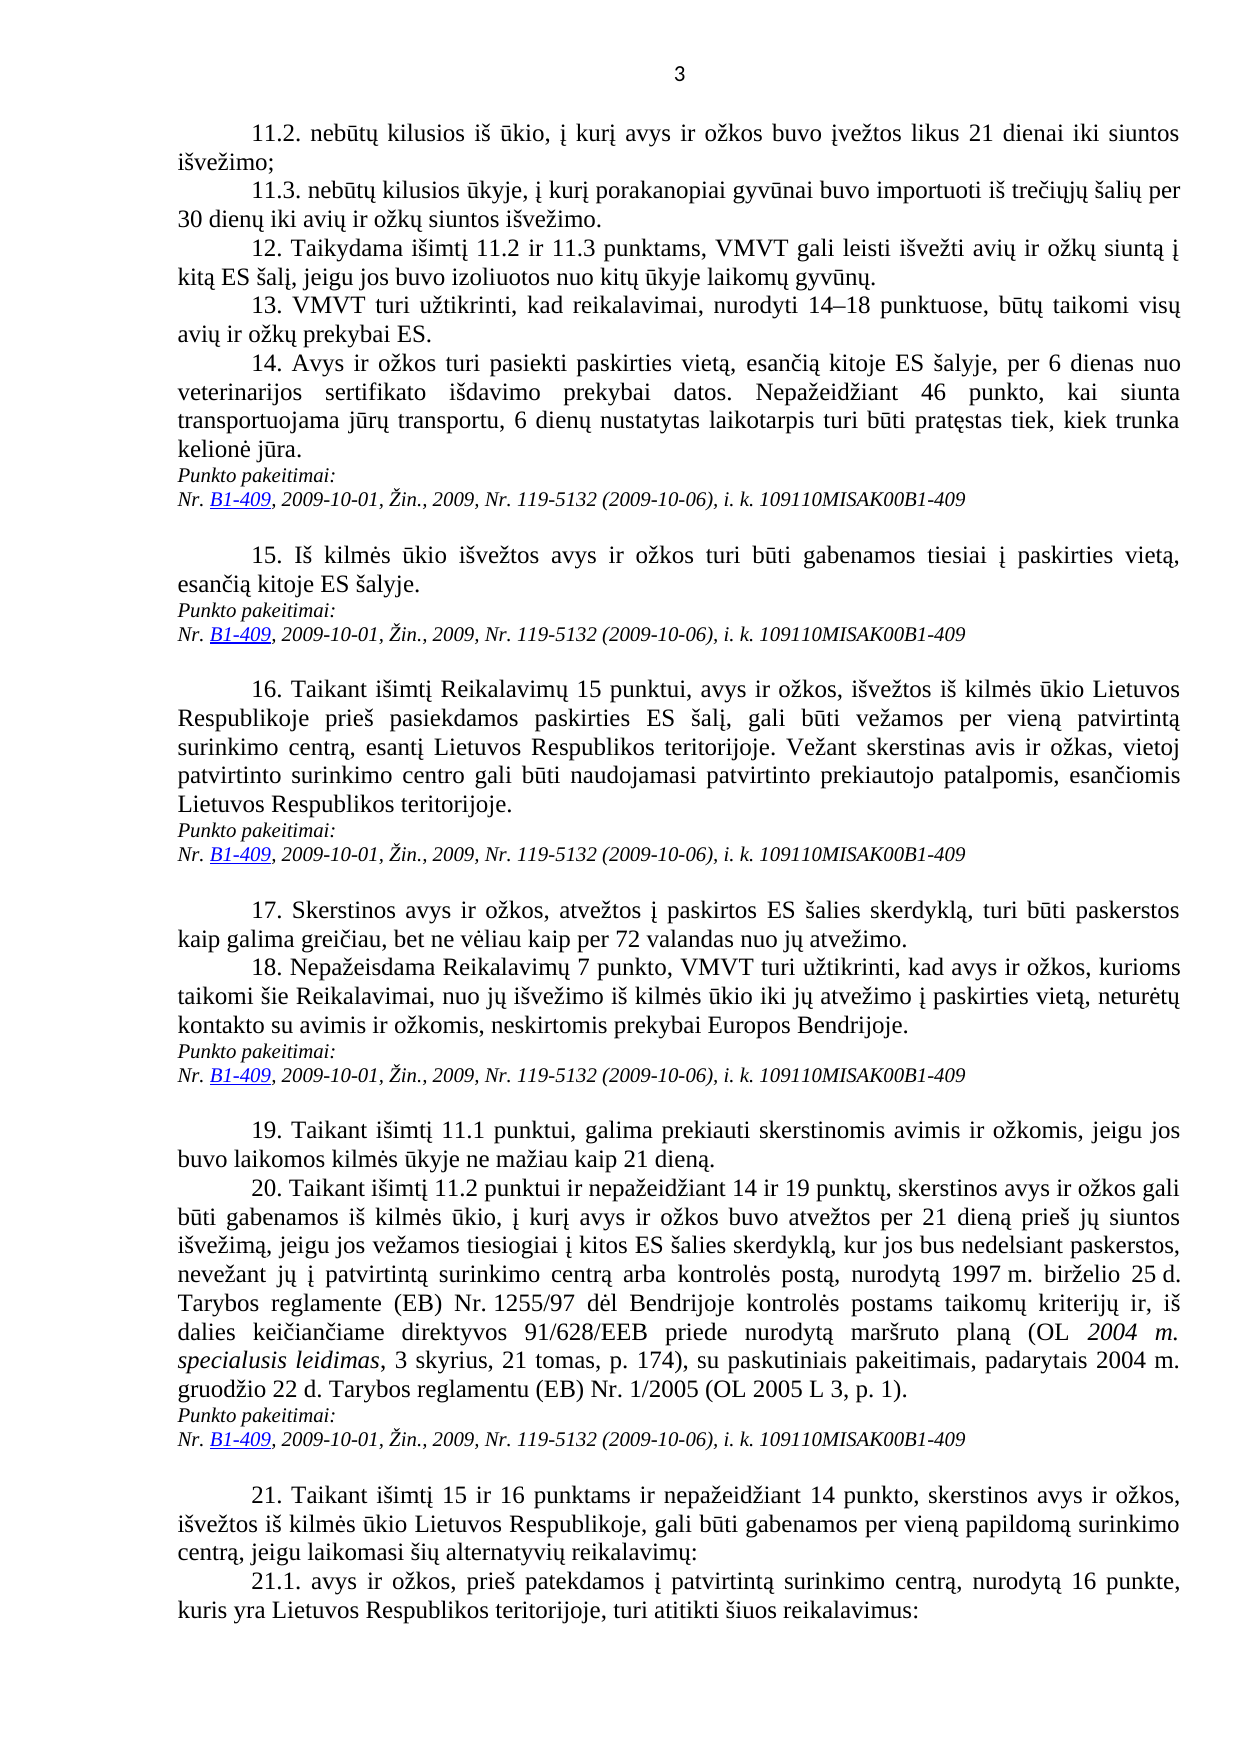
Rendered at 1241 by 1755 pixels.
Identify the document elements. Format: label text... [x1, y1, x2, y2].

text Punkto pakeitimai: [177, 597, 1181, 622]
text 17. Skerstinos avys ir ožkos, atvežtos į paskirtos ES šalies skerdyklą, turi būti paskerstos kaip galima greičiau, bet ne vėliau kaip per 72 valandas nuo jų atvežimo. [177, 895, 1181, 952]
text Punkto pakeitimai: [177, 1039, 1181, 1063]
text 13. VMVT turi užtikrinti, kad reikalavimai, nurodyti 14–18 punktuose, būtų taikomi visų avių ir ožkų prekybai ES. [177, 291, 1181, 348]
text 11.3. nebūtų kilusios ūkyje, į kurį porakanopiai gyvūnai buvo importuoti iš trečiųjų šalių per 30 dienų iki avių ir ožkų siuntos išvežimo. [177, 176, 1181, 233]
text 16. Taikant išimtį Reikalavimų 15 punktui, avys ir ožkos, išvežtos iš kilmės ūkio Lietuvos Respublikoje prieš pasiekdamos paskirties ES šalį, gali būti vežamos per vieną patvirtintą surinkimo centrą, esantį Lietuvos Respublikos teritorijoje. Vežant skerstinas avis ir ožkas, vietoj patvirtinto surinkimo centro gali būti naudojamasi patvirtinto prekiautojo patalpomis, esančiomis Lietuvos Respublikos teritorijoje. [177, 674, 1181, 818]
text 11.2. nebūtų kilusios iš ūkio, į kurį avys ir ožkos buvo įvežtos likus 21 dienai iki siuntos išvežimo; [177, 118, 1181, 176]
text Nr. B1-409, 2009-10-01, Žin., 2009, Nr. 119-5132 (2009-10-06), i. k. 109110MISAK00B1-409 [177, 622, 1181, 646]
text 21.1. avys ir ožkos, prieš patekdamos į patvirtintą surinkimo centrą, nurodytą 16 punkte, kuris yra Lietuvos Respublikos teritorijoje, turi atitikti šiuos reikalavimus: [177, 1566, 1181, 1624]
text Nr. B1-409, 2009-10-01, Žin., 2009, Nr. 119-5132 (2009-10-06), i. k. 109110MISAK00B1-409 [177, 1427, 1181, 1451]
text Nr. B1-409, 2009-10-01, Žin., 2009, Nr. 119-5132 (2009-10-06), i. k. 109110MISAK00B1-409 [177, 842, 1181, 866]
text 14. Avys ir ožkos turi pasiekti paskirties vietą, esančią kitoje ES šalyje, per 6 dienas nuo veterinarijos sertifikato išdavimo prekybai datos. Nepažeidžiant 46 punkto, kai siunta transportuojama jūrų transportu, 6 dienų nustatytas laikotarpis turi būti pratęstas tiek, kiek trunka kelionė jūra. [177, 348, 1181, 463]
text Punkto pakeitimai: [177, 1403, 1181, 1427]
text 21. Taikant išimtį 15 ir 16 punktams ir nepažeidžiant 14 punkto, skerstinos avys ir ožkos, išvežtos iš kilmės ūkio Lietuvos Respublikoje, gali būti gabenamos per vieną papildomą surinkimo centrą, jeigu laikomasi šių alternatyvių reikalavimų: [177, 1480, 1181, 1566]
text Nr. B1-409, 2009-10-01, Žin., 2009, Nr. 119-5132 (2009-10-06), i. k. 109110MISAK00B1-409 [177, 1063, 1181, 1087]
text Punkto pakeitimai: [177, 463, 1181, 487]
text 12. Taikydama išimtį 11.2 ir 11.3 punktams, VMVT gali leisti išvežti avių ir ožkų siuntą į kitą ES šalį, jeigu jos buvo izoliuotos nuo kitų ūkyje laikomų gyvūnų. [177, 233, 1181, 291]
text Nr. B1-409, 2009-10-01, Žin., 2009, Nr. 119-5132 (2009-10-06), i. k. 109110MISAK00B1-409 [177, 487, 1181, 511]
text 20. Taikant išimtį 11.2 punktui ir nepažeidžiant 14 ir 19 punktų, skerstinos avys ir ožkos gali būti gabenamos iš kilmės ūkio, į kurį avys ir ožkos buvo atvežtos per 21 dieną prieš jų siuntos išvežimą, jeigu jos vežamos tiesiogiai į kitos ES šalies skerdyklą, kur jos bus nedelsiant paskerstos, nevežant jų į patvirtintą surinkimo centrą arba kontrolės postą, nurodytą 1997 m. birželio 25 d. Tarybos reglamente (EB) Nr. 1255/97 dėl Bendrijoje kontrolės postams taikomų kriterijų ir, iš dalies keičiančiame direktyvos 91/628/EEB priede nurodytą maršruto planą (OL 2004 m. specialusis leidimas, 3 skyrius, 21 tomas, p. 174), su paskutiniais pakeitimais, padarytais 2004 m. gruodžio 22 d. Tarybos reglamentu (EB) Nr. 1/2005 (OL 2005 L 3, p. 1). [177, 1173, 1181, 1403]
text 15. Iš kilmės ūkio išvežtos avys ir ožkos turi būti gabenamos tiesiai į paskirties vietą, esančią kitoje ES šalyje. [177, 540, 1181, 597]
text 19. Taikant išimtį 11.1 punktui, galima prekiauti skerstinomis avimis ir ožkomis, jeigu jos buvo laikomos kilmės ūkyje ne mažiau kaip 21 dieną. [177, 1116, 1181, 1173]
text Punkto pakeitimai: [177, 818, 1181, 842]
text 18. Nepažeisdama Reikalavimų 7 punkto, VMVT turi užtikrinti, kad avys ir ožkos, kurioms taikomi šie Reikalavimai, nuo jų išvežimo iš kilmės ūkio iki jų atvežimo į paskirties vietą, neturėtų kontakto su avimis ir ožkomis, neskirtomis prekybai Europos Bendrijoje. [177, 952, 1181, 1039]
